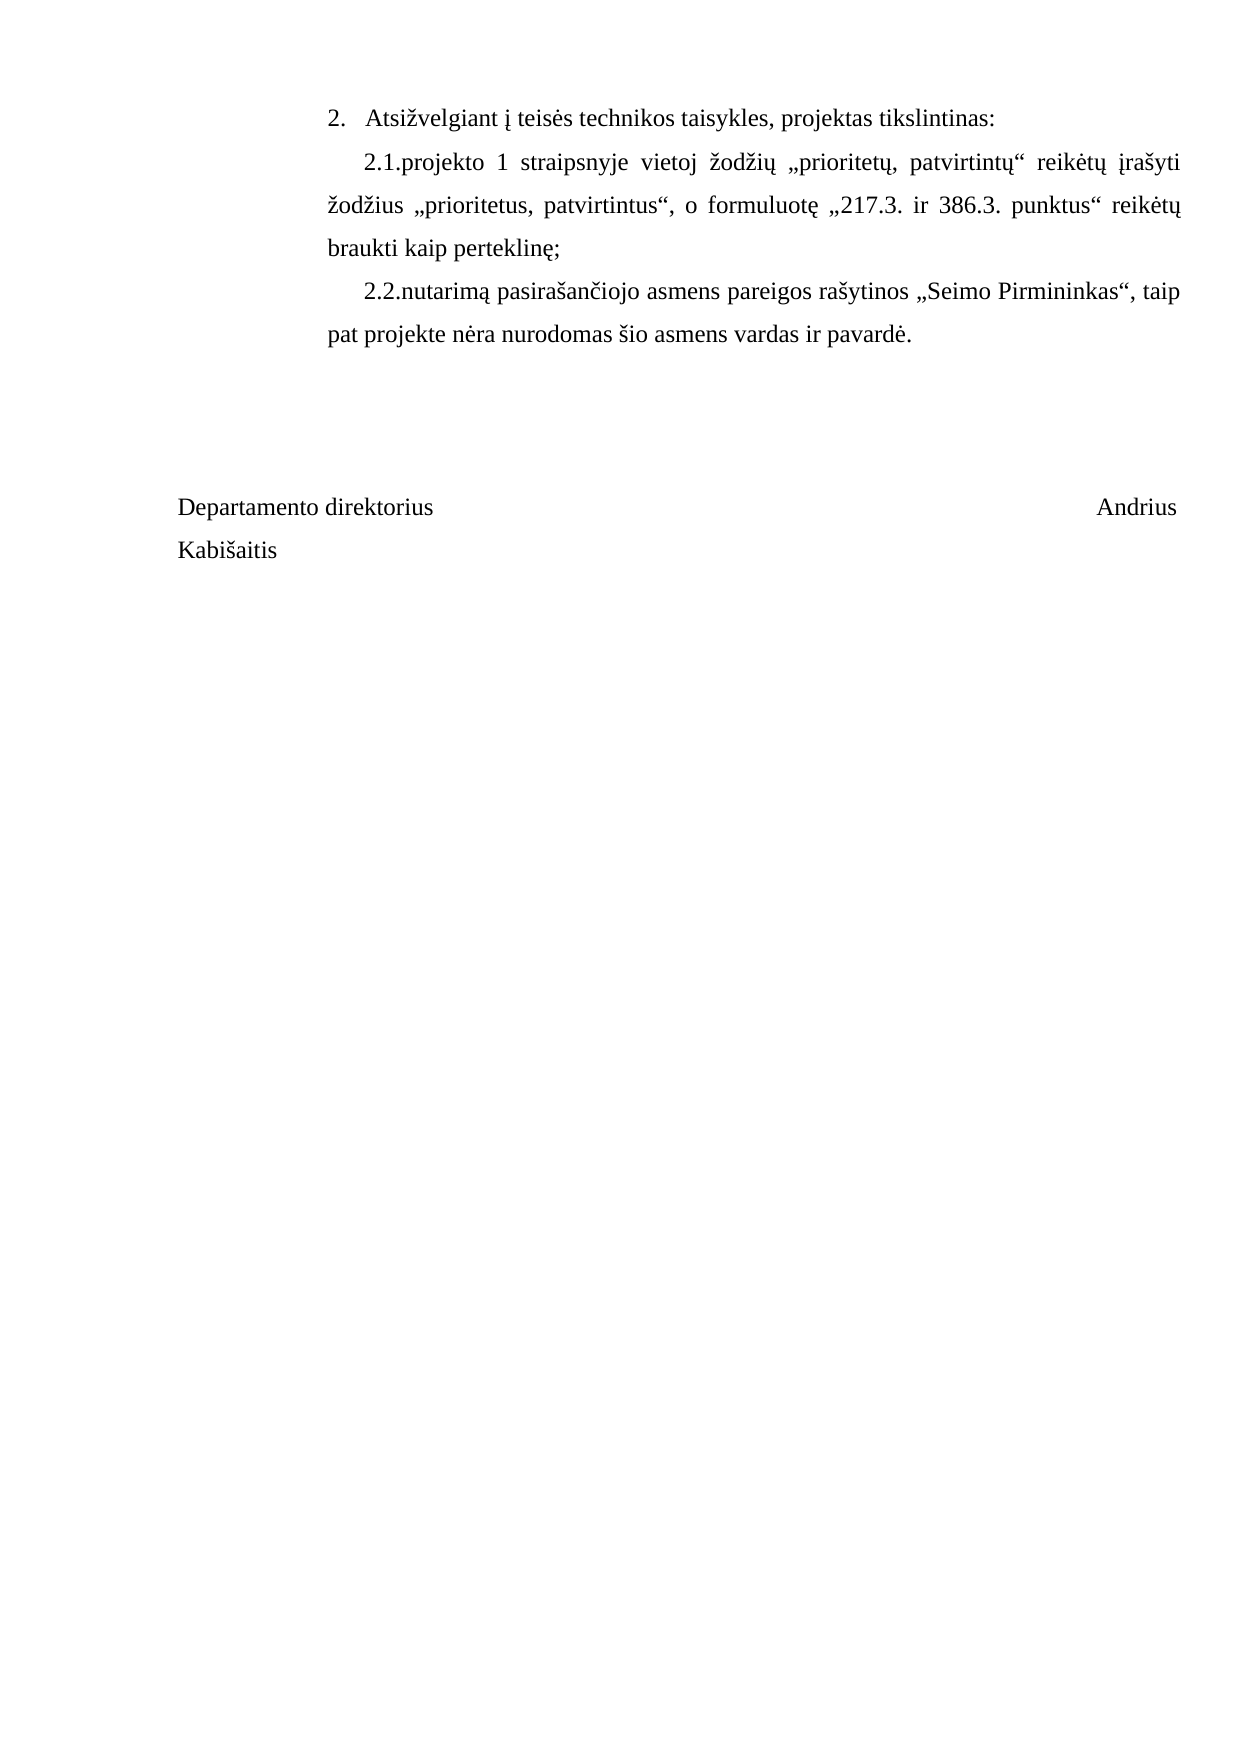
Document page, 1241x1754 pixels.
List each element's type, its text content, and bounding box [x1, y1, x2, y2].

list projekto 1 straipsnyje vietoj žodžių „prioritetų, patvirtintų“ reikėtų įrašyti žodžius „prioritetus, patvirtintus“, o formuluotę „217.3. ir 386.3. punktus“ reikėtų braukti kaip perteklinę; [290, 147, 1181, 262]
text Departamento direktorius Andrius Kabišaitis [177, 492, 1181, 563]
list Atsižvelgiant į teisės technikos taisykles, projektas tikslintinas: [327, 103, 1181, 132]
list nutarimą pasirašančiojo asmens pareigos rašytinos „Seimo Pirmininkas“, taip pat projekte nėra nurodomas šio asmens vardas ir pavardė. [290, 276, 1181, 348]
